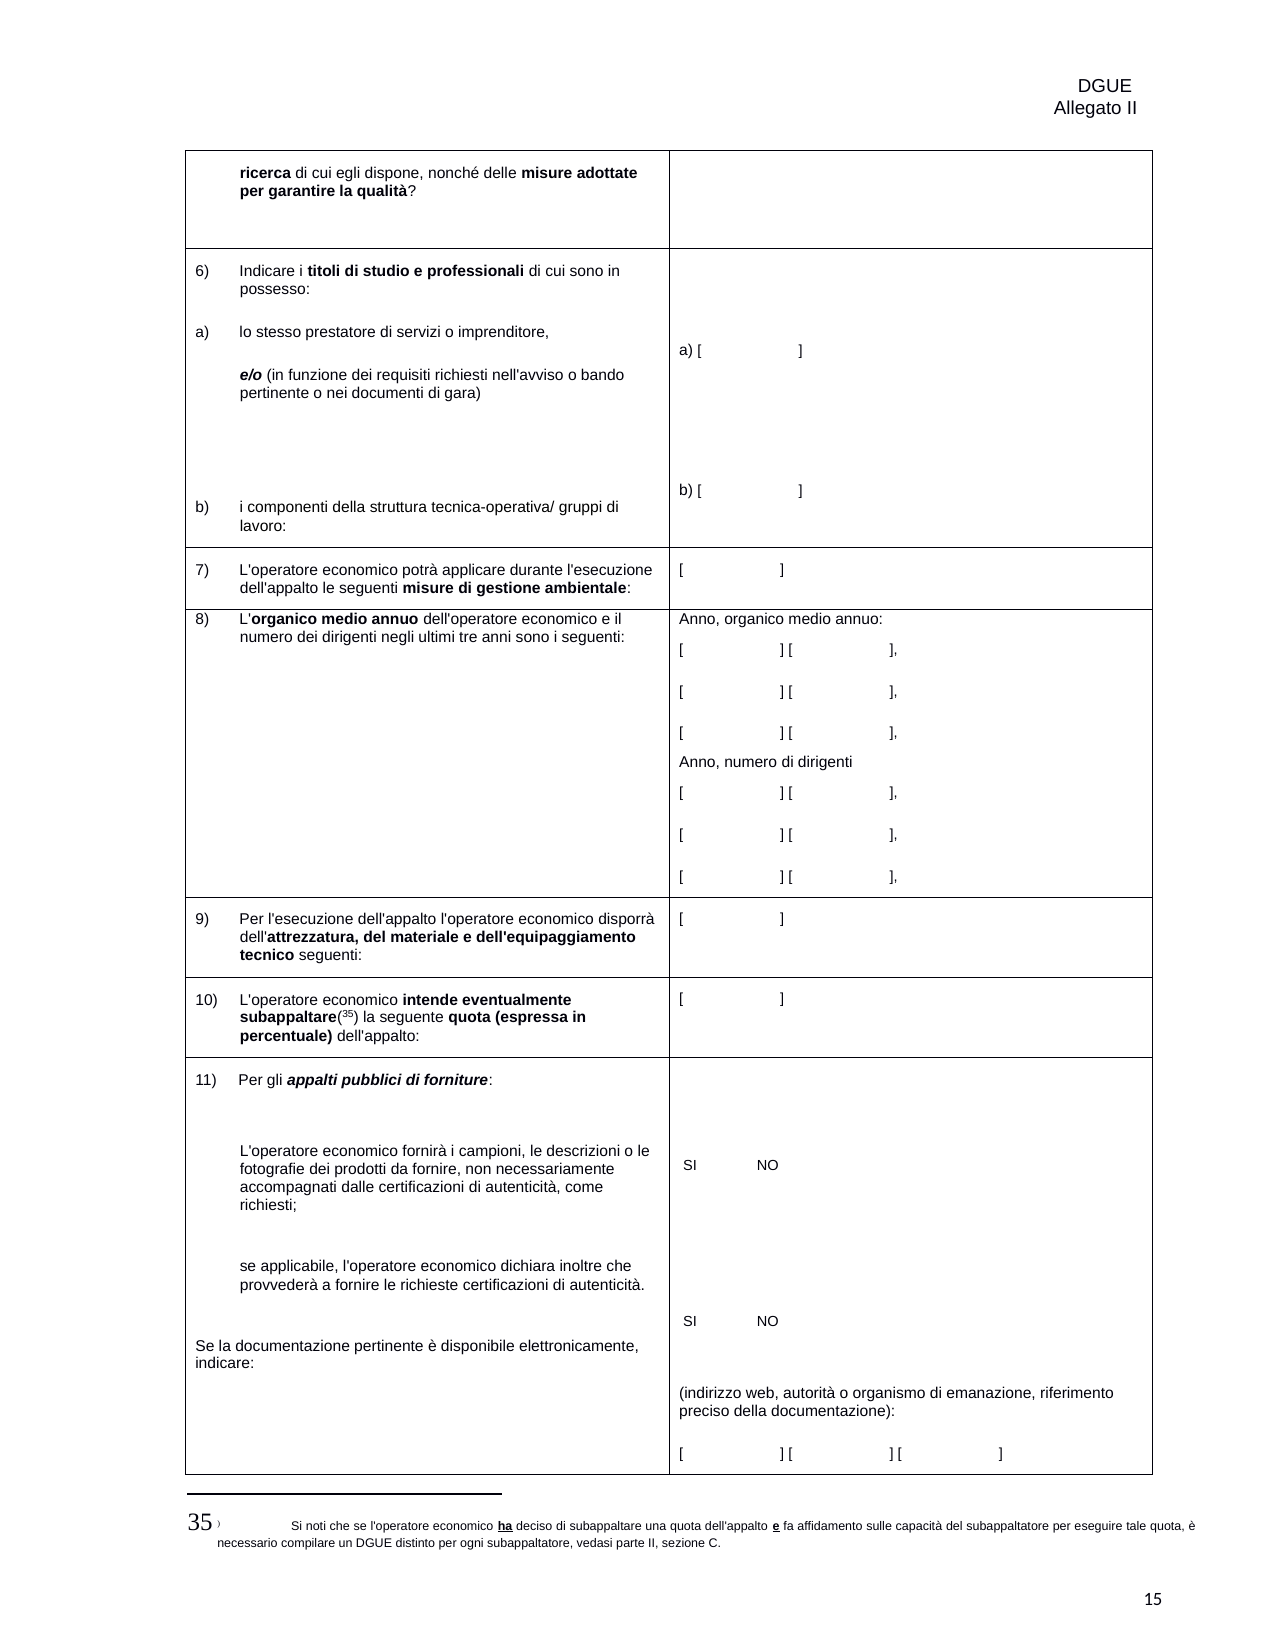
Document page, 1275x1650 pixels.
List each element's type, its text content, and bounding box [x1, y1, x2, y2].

table_cell [ ] [670, 548, 1152, 609]
table_cell [ ] [670, 898, 1152, 977]
table_cell Anno, organico medio annuo: [ ] [ ], [ ] [ ], [ ] [ ], Anno, numero di dirigenti [ ] [ ], [ ] [ ], [ ] [ ], [670, 610, 1152, 897]
table_cell 6) Indicare i titoli di studio e professionali di cui sono in possesso: a) lo stesso prestatore di servizi o imprenditore, e/o (in funzione dei requisiti richiesti nell'avviso o bando pertinente o nei documenti di gara) b) i componenti della struttura tecnica-operativa/ gruppi di lavoro: [186, 249, 669, 547]
table_cell [ ] [670, 978, 1152, 1057]
table_cell 9) Per l'esecuzione dell'appalto l'operatore economico disporrà dell'attrezzatura, del materiale e dell'equipaggiamento tecnico seguenti: [186, 898, 669, 977]
table_cell SI NO SI NO (indirizzo web, autorità o organismo di emanazione, riferimento preciso della documentazione): [ ] [ ] [ ] [670, 1058, 1152, 1474]
table_cell a) [ ] b) [ ] [670, 249, 1152, 547]
table_cell 10) L'operatore economico intende eventualmente subappaltare() la seguente quota (espressa in percentuale) dell'appalto: [186, 978, 669, 1057]
table_cell [670, 151, 1152, 248]
table_cell 11) Per gli appalti pubblici di forniture: L'operatore economico fornirà i campioni, le descrizioni o le fotografie dei prodotti da fornire, non necessariamente accompagnati dalle certificazioni di autenticità, come richiesti; se applicabile, l'operatore economico dichiara inoltre che provvederà a fornire le richieste certificazioni di autenticità. Se la documentazione pertinente è disponibile elettronicamente, indicare: [186, 1058, 669, 1474]
table_cell ricerca di cui egli dispone, nonché delle misure adottate per garantire la qualità? [186, 151, 669, 248]
table_cell 8) L'organico medio annuo dell'operatore economico e il numero dei dirigenti negli ultimi tre anni sono i seguenti: [186, 610, 669, 897]
table_cell 7) L'operatore economico potrà applicare durante l'esecuzione dell'appalto le seguenti misure di gestione ambientale: [186, 548, 669, 609]
